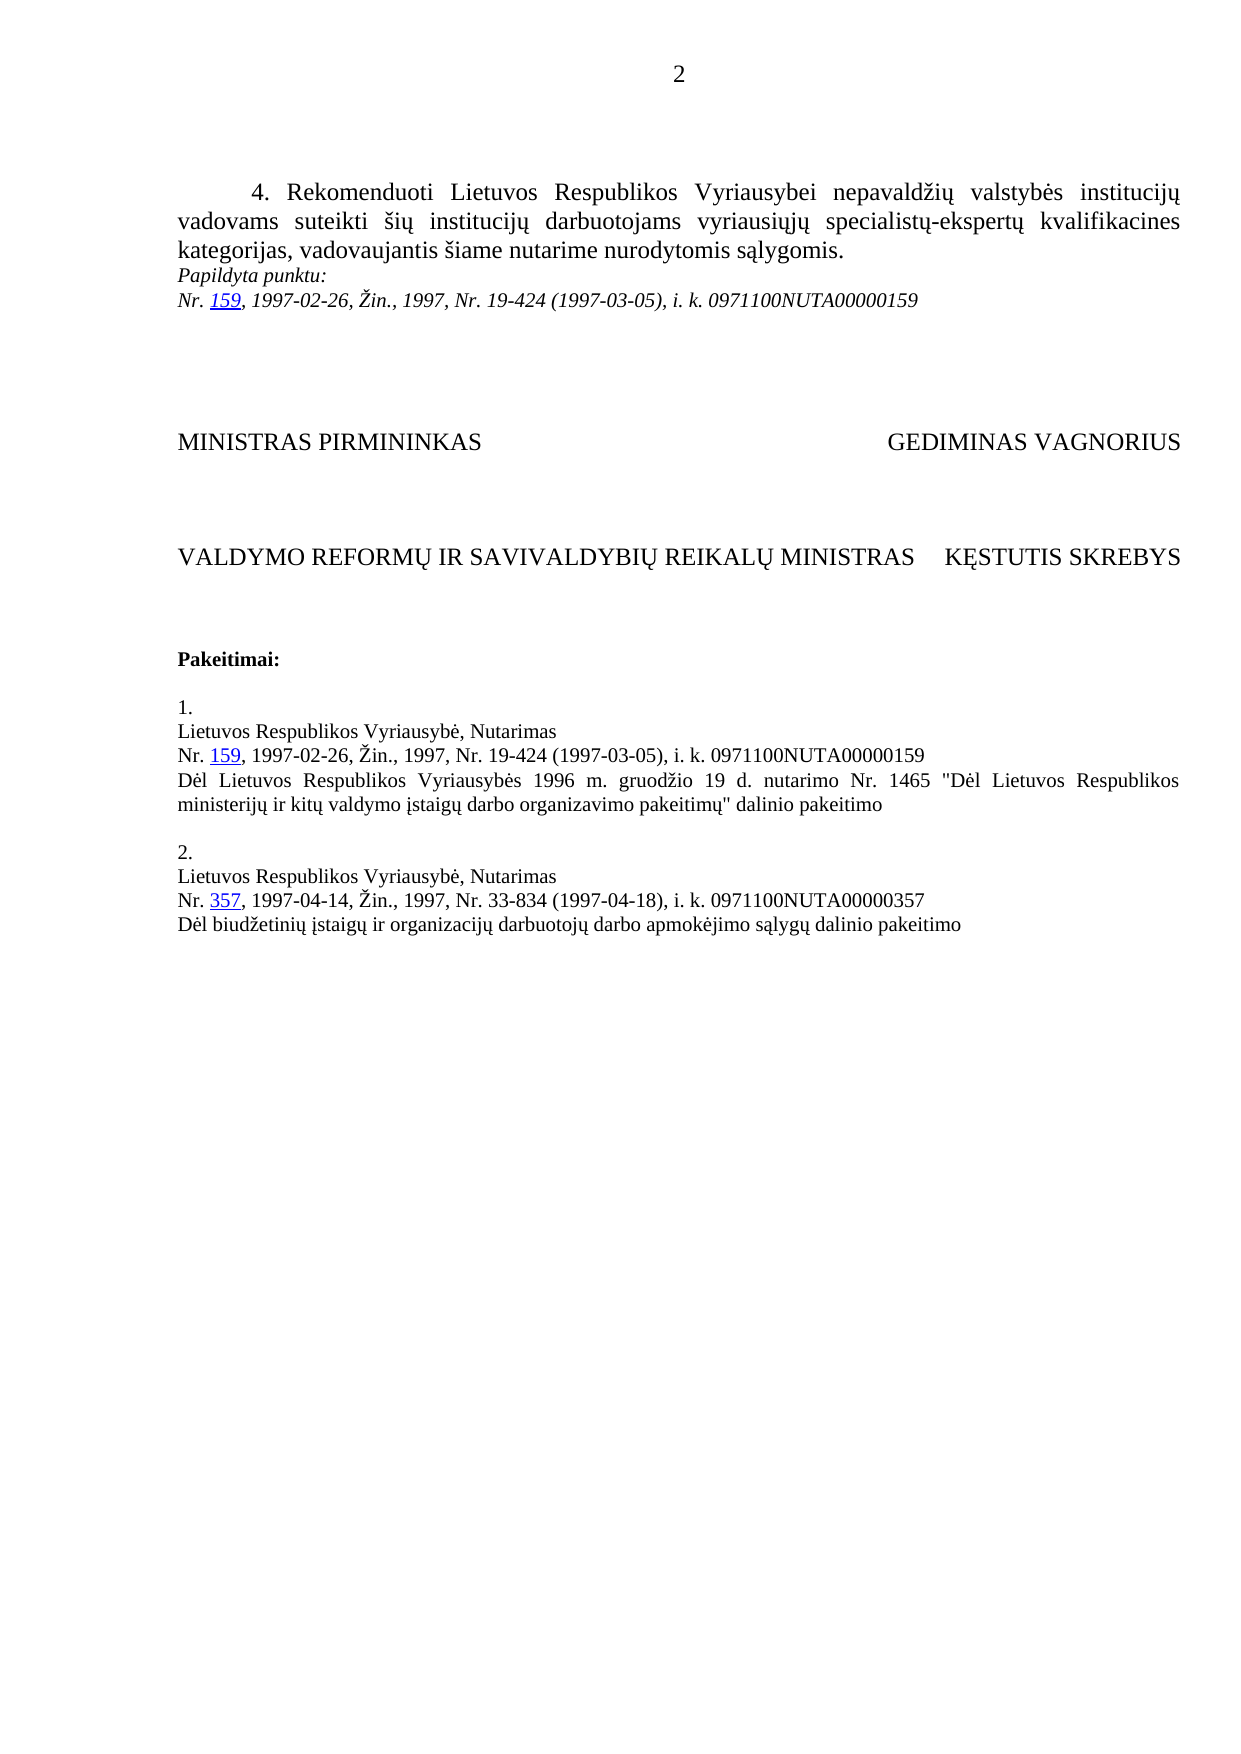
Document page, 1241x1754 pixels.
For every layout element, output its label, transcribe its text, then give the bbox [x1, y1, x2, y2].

text Papildyta punktu: [177, 263, 1181, 287]
text 1. [177, 695, 1181, 719]
text Pakeitimai: [177, 647, 1181, 671]
text Nr. 357, 1997-04-14, Žin., 1997, Nr. 33-834 (1997-04-18), i. k. 0971100NUTA00000357 [177, 888, 1181, 912]
text VALDYMO REFORMŲ IR SAVIVALDYBIŲ REIKALŲ MINISTRAS KĘSTUTIS SKREBYS [177, 542, 1181, 570]
text Lietuvos Respublikos Vyriausybė, Nutarimas [177, 719, 1181, 743]
text Lietuvos Respublikos Vyriausybė, Nutarimas [177, 864, 1181, 888]
text 4. Rekomenduoti Lietuvos Respublikos Vyriausybei nepavaldžių valstybės institucijų vadovams suteikti šių institucijų darbuotojams vyriausiųjų specialistų-ekspertų kvalifikacines kategorijas, vadovaujantis šiame nutarime nurodytomis sąlygomis. [177, 177, 1181, 263]
text Nr. 159, 1997-02-26, Žin., 1997, Nr. 19-424 (1997-03-05), i. k. 0971100NUTA00000159 [177, 287, 1181, 312]
text Dėl Lietuvos Respublikos Vyriausybės 1996 m. gruodžio 19 d. nutarimo Nr. 1465 "Dėl Lietuvos Respublikos ministerijų ir kitų valdymo įstaigų darbo organizavimo pakeitimų" dalinio pakeitimo [177, 767, 1181, 816]
text 2. [177, 840, 1181, 864]
text MINISTRAS PIRMININKAS GEDIMINAS VAGNORIUS [177, 427, 1181, 455]
text Nr. 159, 1997-02-26, Žin., 1997, Nr. 19-424 (1997-03-05), i. k. 0971100NUTA00000159 [177, 743, 1181, 767]
text Dėl biudžetinių įstaigų ir organizacijų darbuotojų darbo apmokėjimo sąlygų dalinio pakeitimo [177, 912, 1181, 936]
